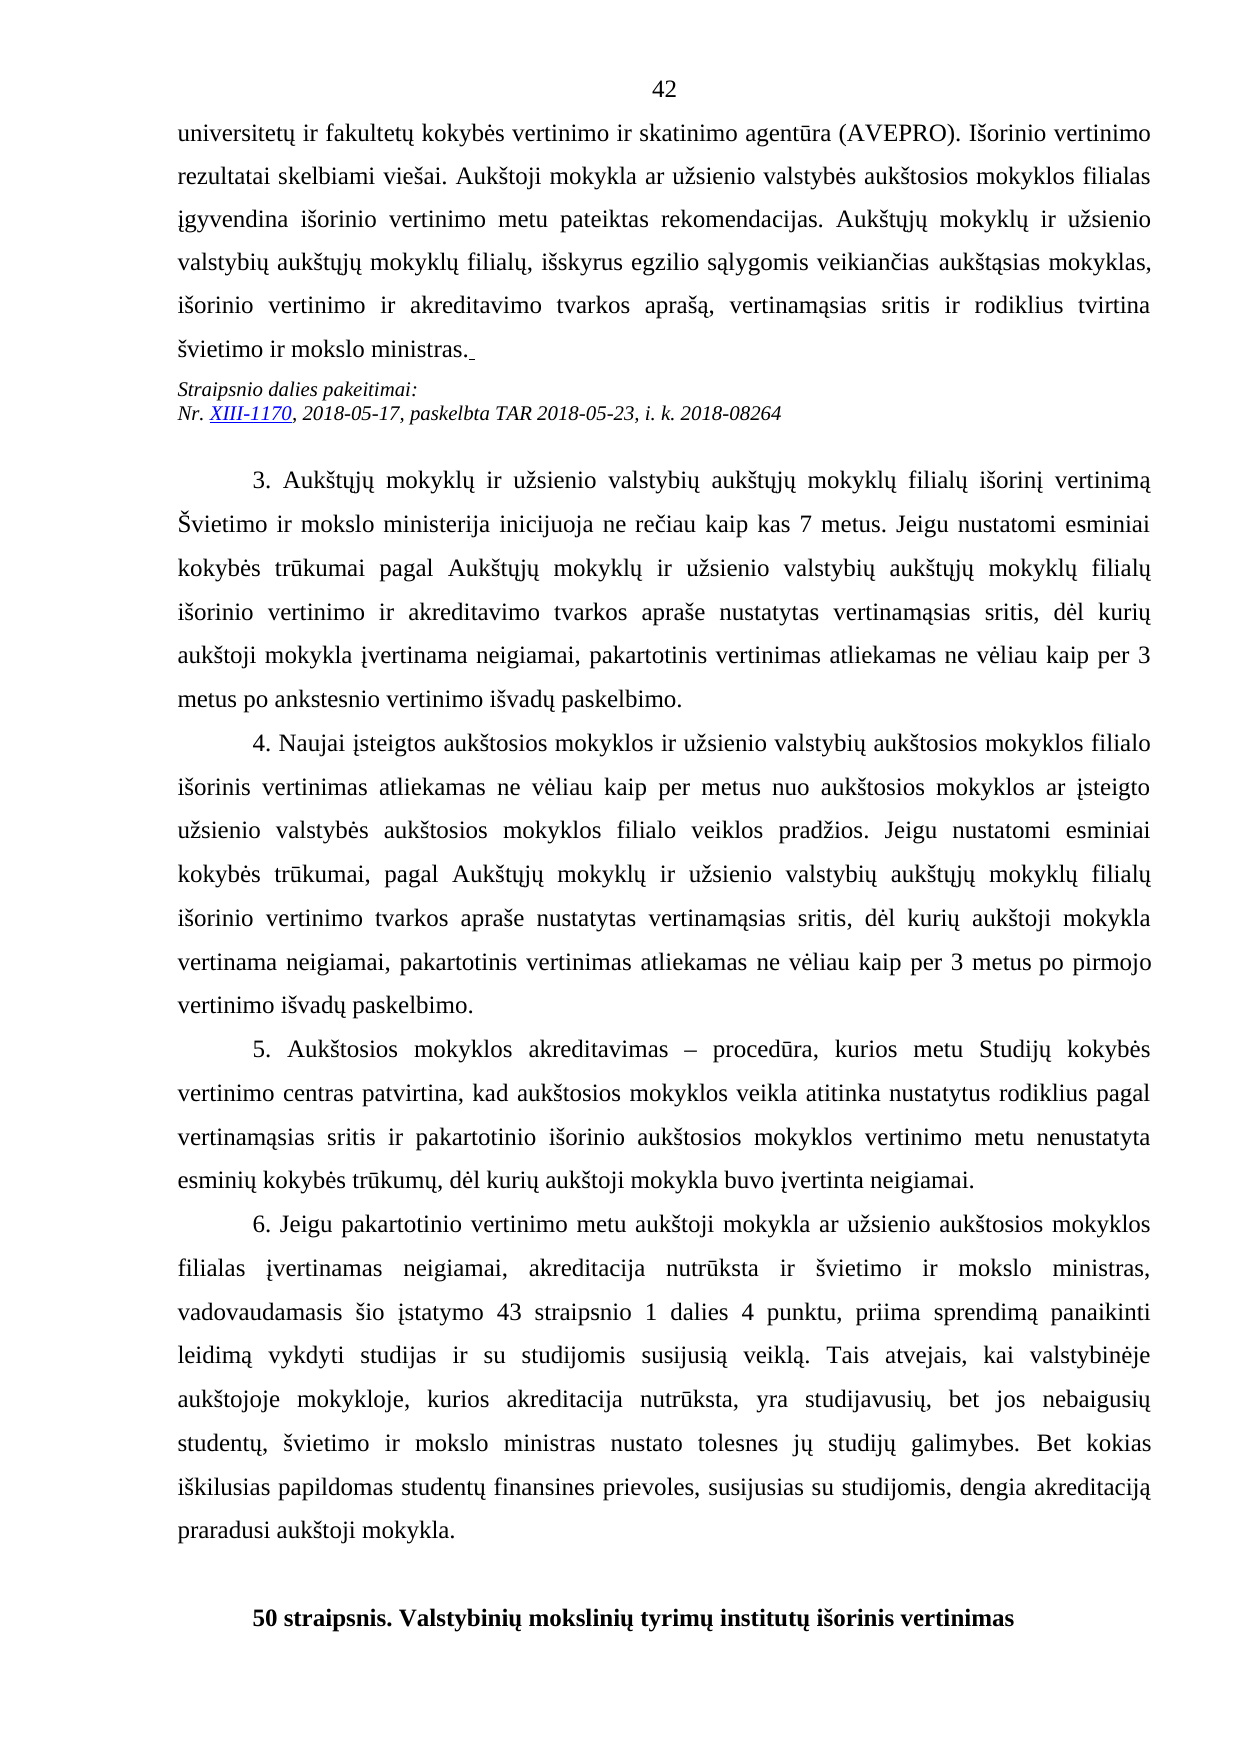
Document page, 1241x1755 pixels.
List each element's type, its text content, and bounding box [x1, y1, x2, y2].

text 3. Aukštųjų mokyklų ir užsienio valstybių aukštųjų mokyklų filialų išorinį vertinimą Švietimo ir mokslo ministerija inicijuoja ne rečiau kaip kas 7 metus. Jeigu nustatomi esminiai kokybės trūkumai pagal Aukštųjų mokyklų ir užsienio valstybių aukštųjų mokyklų filialų išorinio vertinimo ir akreditavimo tvarkos apraše nustatytas vertinamąsias sritis, dėl kurių aukštoji mokykla įvertinama neigiamai, pakartotinis vertinimas atliekamas ne vėliau kaip per 3 metus po ankstesnio vertinimo išvadų paskelbimo. [177, 454, 1152, 716]
text 4. Naujai įsteigtos aukštosios mokyklos ir užsienio valstybių aukštosios mokyklos filialo išorinis vertinimas atliekamas ne vėliau kaip per metus nuo aukštosios mokyklos ar įsteigto užsienio valstybės aukštosios mokyklos filialo veiklos pradžios. Jeigu nustatomi esminiai kokybės trūkumai, pagal Aukštųjų mokyklų ir užsienio valstybių aukštųjų mokyklų filialų išorinio vertinimo tvarkos apraše nustatytas vertinamąsias sritis, dėl kurių aukštoji mokykla vertinama neigiamai, pakartotinis vertinimas atliekamas ne vėliau kaip per 3 metus po pirmojo vertinimo išvadų paskelbimo. [177, 716, 1152, 1022]
text Nr. XIII-1170, 2018-05-17, paskelbta TAR 2018-05-23, i. k. 2018-08264 [177, 401, 1152, 425]
text 6. Jeigu pakartotinio vertinimo metu aukštoji mokykla ar užsienio aukštosios mokyklos filialas įvertinamas neigiamai, akreditacija nutrūksta ir švietimo ir mokslo ministras, vadovaudamasis šio įstatymo 43 straipsnio 1 dalies 4 punktu, priima sprendimą panaikinti leidimą vykdyti studijas ir su studijomis susijusią veiklą. Tais atvejais, kai valstybinėje aukštojoje mokykloje, kurios akreditacija nutrūksta, yra studijavusių, bet jos nebaigusių studentų, švietimo ir mokslo ministras nustato tolesnes jų studijų galimybes. Bet kokias iškilusias papildomas studentų finansines prievoles, susijusias su studijomis, dengia akreditaciją praradusi aukštoji mokykla. [177, 1197, 1152, 1547]
text 5. Aukštosios mokyklos akreditavimas – procedūra, kurios metu Studijų kokybės vertinimo centras patvirtina, kad aukštosios mokyklos veikla atitinka nustatytus rodiklius pagal vertinamąsias sritis ir pakartotinio išorinio aukštosios mokyklos vertinimo metu nenustatyta esminių kokybės trūkumų, dėl kurių aukštoji mokykla buvo įvertinta neigiamai. [177, 1022, 1152, 1197]
text Straipsnio dalies pakeitimai: [177, 377, 1152, 401]
text 50 straipsnis. Valstybinių mokslinių tyrimų institutų išorinis vertinimas [177, 1591, 1152, 1635]
text universitetų ir fakultetų kokybės vertinimo ir skatinimo agentūra (AVEPRO). Išorinio vertinimo rezultatai skelbiami viešai. Aukštoji mokykla ar užsienio valstybės aukštosios mokyklos filialas įgyvendina išorinio vertinimo metu pateiktas rekomendacijas. Aukštųjų mokyklų ir užsienio valstybių aukštųjų mokyklų filialų, išskyrus egzilio sąlygomis veikiančias aukštąsias mokyklas, išorinio vertinimo ir akreditavimo tvarkos aprašą, vertinamąsias sritis ir rodiklius tvirtina švietimo ir mokslo ministras. [177, 118, 1152, 362]
